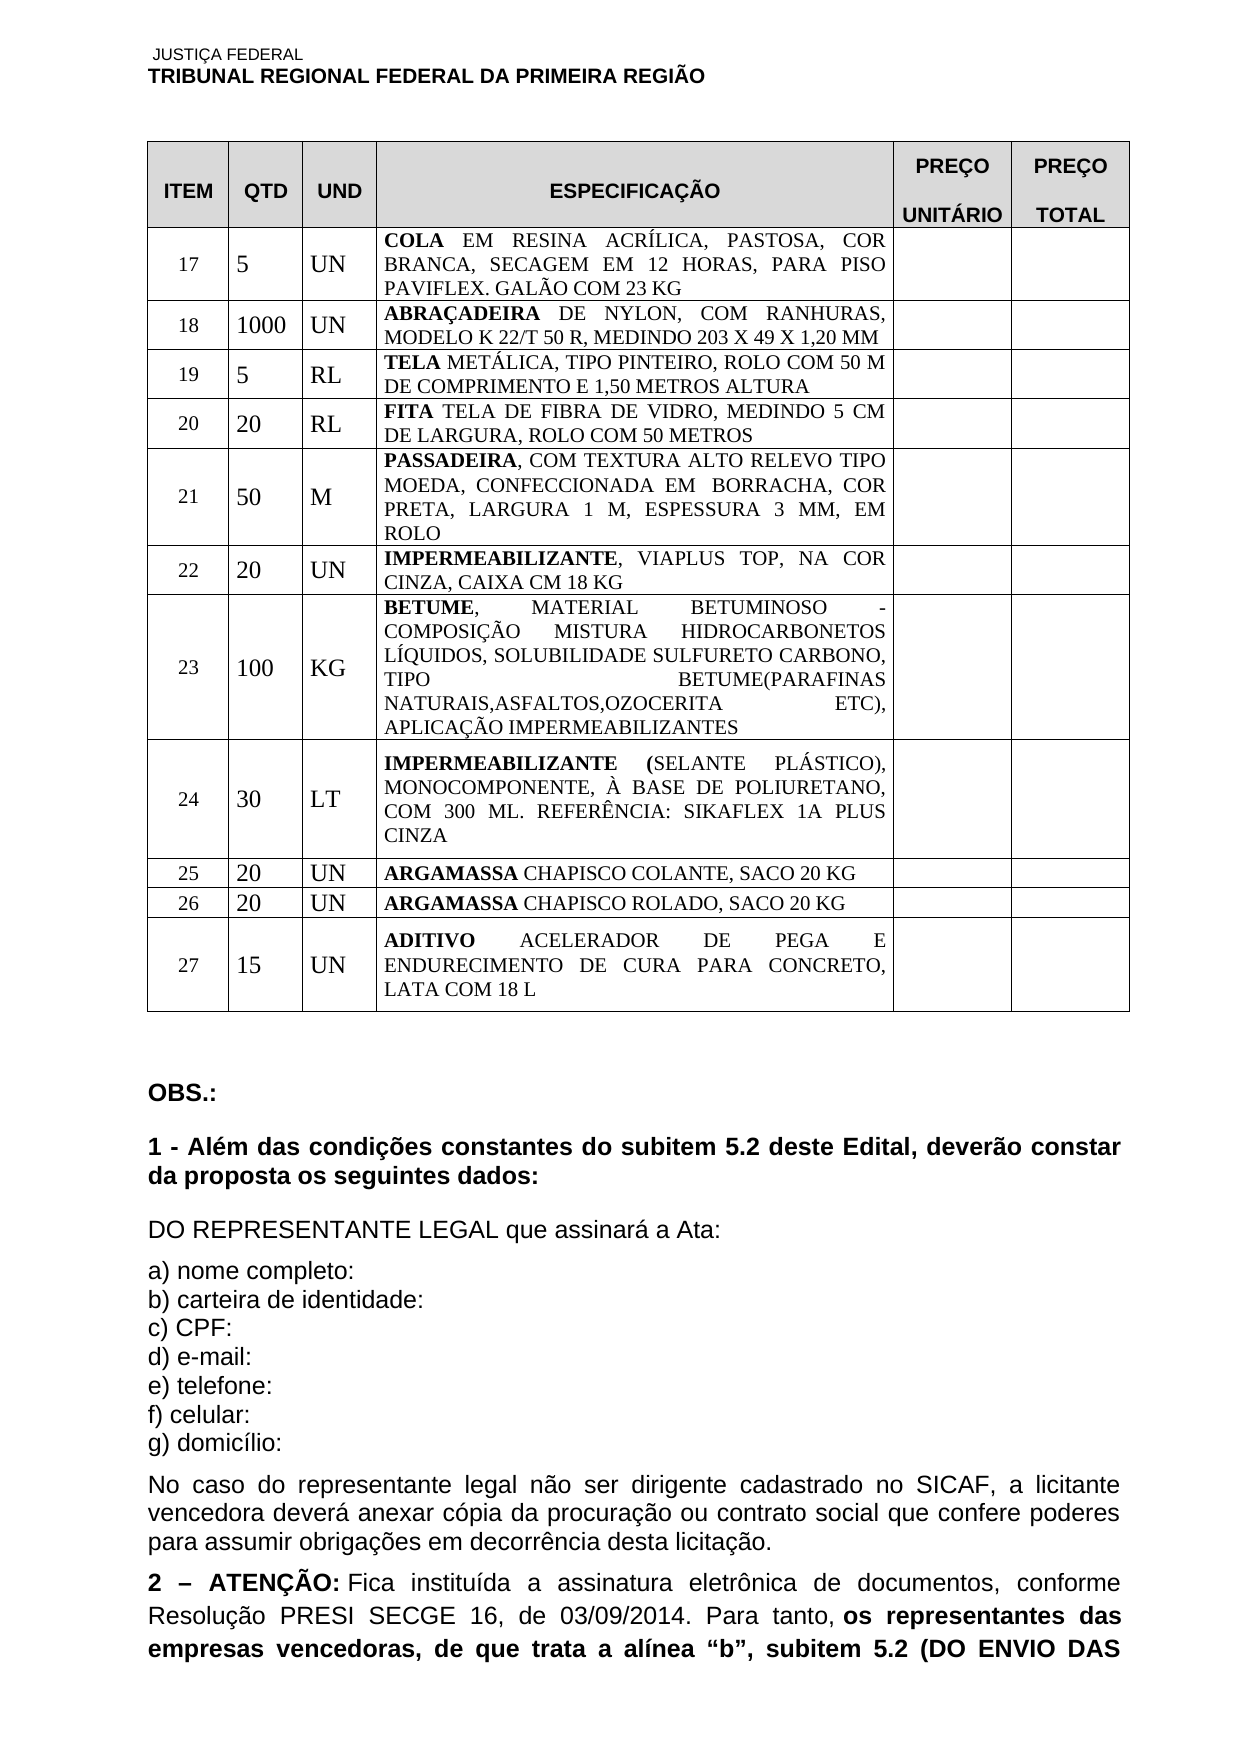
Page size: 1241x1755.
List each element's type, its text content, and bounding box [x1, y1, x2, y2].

table_cell [1012, 301, 1129, 349]
table_cell M [303, 449, 376, 545]
table_cell COLA EM RESINA ACRÍLICA, PASTOSA, COR BRANCA, SECAGEM EM 12 HORAS, PARA PISO PAVIFLEX. GALÃO COM 23 KG [377, 228, 893, 300]
table_header UND [303, 142, 376, 227]
table_cell UN [303, 546, 308, 594]
table_cell 1000 [229, 301, 302, 349]
table_cell [1012, 228, 1129, 300]
table_cell [894, 449, 1011, 545]
table_cell 26 [148, 888, 228, 917]
text e) telefone: [148, 1371, 1122, 1399]
table_cell [985, 595, 1011, 739]
text f) celular: [148, 1399, 1122, 1428]
table_cell KG [303, 595, 308, 739]
table_cell [985, 859, 1011, 887]
table_cell 5 [229, 228, 302, 300]
table_cell 20 [148, 399, 228, 447]
table_header ESPECIFICAÇÃO [377, 142, 893, 227]
table_cell 50 [229, 449, 302, 545]
table_cell [985, 918, 1011, 1011]
table_cell [1012, 546, 1129, 594]
table_cell [1012, 595, 1129, 739]
table_cell ABRAÇADEIRA DE NYLON, COM RANHURAS, MODELO K 22/T 50 R, MEDINDO 203 X 49 X 1,20 MM [377, 301, 893, 349]
table_cell RL [303, 350, 376, 398]
table_cell 30 [229, 740, 302, 857]
text a) nome completo: [985, 1256, 1122, 1284]
text OBS.: [148, 1078, 308, 1107]
table_cell 15 [229, 918, 302, 1011]
text c) CPF: [148, 1313, 1122, 1342]
text a) nome completo: [148, 1256, 308, 1284]
text DO REPRESENTANTE LEGAL que assinará a Ata: [985, 1214, 1122, 1243]
table_cell [985, 888, 1011, 917]
table_cell 20 [229, 888, 302, 917]
table_header ITEM [148, 142, 228, 227]
table_header PREÇO UNITÁRIO [894, 142, 1011, 227]
table_cell UN [303, 888, 308, 917]
text g) domicílio: [148, 1428, 1122, 1457]
text 1 - Além das condições constantes do subitem 5.2 deste Edital, deverão constar da proposta os seguintes dados: [148, 1132, 308, 1189]
table_cell PASSADEIRA, COM TEXTURA ALTO RELEVO TIPO MOEDA, CONFECCIONADA EM BORRACHA, COR PRETA, LARGURA 1 M, ESPESSURA 3 MM, EM ROLO [377, 449, 893, 540]
table_cell 23 [148, 595, 228, 739]
table_cell [894, 301, 1011, 349]
text No caso do representante legal não ser dirigente cadastrado no SICAF, a licitante vencedora deverá anexar cópia da procuração ou contrato social que confere poderes para assumir obrigações em decorrência desta licitação. [148, 1469, 1122, 1556]
table_cell [985, 546, 1011, 594]
table_cell 5 [229, 350, 302, 398]
table_cell [894, 228, 1011, 300]
table_cell 18 [148, 301, 228, 349]
text [985, 1078, 1122, 1107]
table_cell [894, 350, 1011, 398]
text 2 – ATENÇÃO: Fica instituída a assinatura eletrônica de documentos, conforme Resolução PRESI SECGE 16, de 03/09/2014. Para tanto, os representantes das empresas vencedoras, de que trata a alínea “b”, subitem 5.2 (DO ENVIO DAS [148, 1568, 1122, 1663]
table_cell 25 [148, 859, 228, 887]
table_cell 20 [229, 399, 302, 447]
text b) carteira de identidade: [148, 1284, 308, 1313]
table_cell [985, 740, 1011, 857]
text b) carteira de identidade: [985, 1284, 1122, 1313]
table_cell 20 [229, 859, 302, 887]
table_cell [1012, 449, 1129, 545]
table_cell 20 [229, 546, 302, 594]
table_cell [894, 399, 1011, 447]
table_header PREÇO TOTAL [1012, 142, 1129, 227]
table_cell UN [303, 859, 308, 887]
table_cell UN [303, 918, 308, 1011]
table_cell [1012, 399, 1129, 447]
text d) e-mail: [148, 1342, 1122, 1371]
table_cell 21 [148, 449, 228, 545]
table_cell [1012, 888, 1129, 917]
table_cell UN [303, 301, 376, 349]
table_cell [1012, 740, 1129, 857]
table_cell UN [303, 228, 376, 300]
table_cell 100 [229, 595, 302, 739]
table_cell [1012, 859, 1129, 887]
table_cell 24 [148, 740, 228, 857]
table_cell FITA TELA DE FIBRA DE VIDRO, MEDINDO 5 CM DE LARGURA, ROLO COM 50 METROS [377, 399, 893, 447]
table_cell 27 [148, 918, 228, 1011]
table_cell TELA METÁLICA, TIPO PINTEIRO, ROLO COM 50 M DE COMPRIMENTO E 1,50 METROS ALTURA [377, 350, 893, 398]
table_header QTD [229, 142, 302, 227]
table_cell 19 [148, 350, 228, 398]
text 1 - Além das condições constantes do subitem 5.2 deste Edital, deverão constar da proposta os seguintes dados: [985, 1132, 1122, 1189]
table_cell 22 [148, 546, 228, 594]
table_cell [1012, 918, 1129, 1011]
table_cell RL [303, 399, 376, 447]
table_cell 17 [148, 228, 228, 300]
text DO REPRESENTANTE LEGAL que assinará a Ata: [148, 1214, 308, 1243]
table_cell [1012, 350, 1129, 398]
table_cell LT [303, 740, 308, 857]
